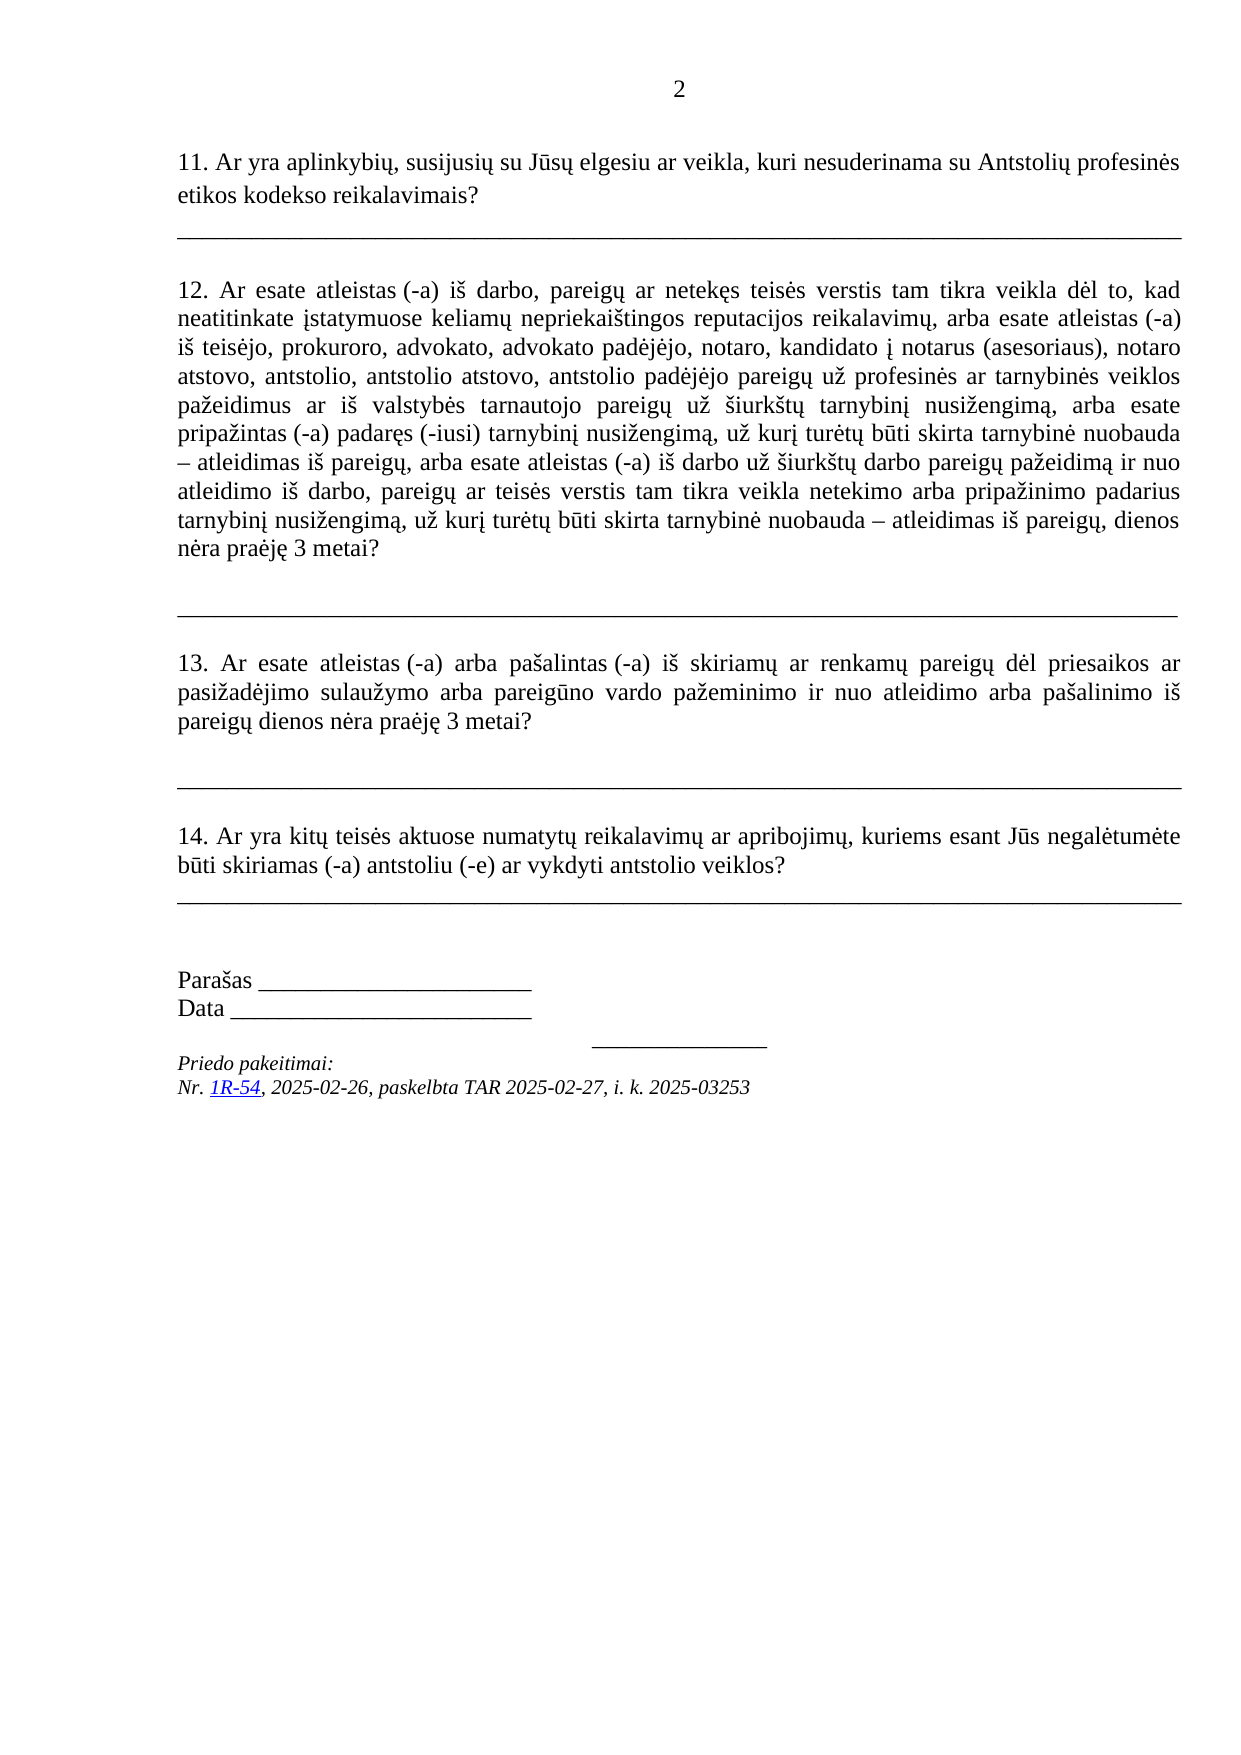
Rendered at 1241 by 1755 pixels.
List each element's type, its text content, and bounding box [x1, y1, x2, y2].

text Nr. 1R-54, 2025-02-26, paskelbta TAR 2025-02-27, i. k. 2025-03253 [177, 1075, 1181, 1099]
text Parašas [177, 965, 1181, 993]
text 13. Ar esate atleistas (-a) arba pašalintas (-a) iš skiriamų ar renkamų pareigų dėl priesaikos ar pasižadėjimo sulaužymo arba pareigūno vardo pažeminimo ir nuo atleidimo arba pašalinimo iš pareigų dienos nėra praėję 3 metai? [177, 648, 1181, 735]
text Data [177, 993, 1181, 1022]
text Priedo pakeitimai: [177, 1051, 1181, 1075]
text 14. Ar yra kitų teisės aktuose numatytų reikalavimų ar apribojimų, kuriems esant Jūs negalėtumėte būti skiriamas (-a) antstoliu (-e) ar vykdyti antstolio veiklos? [177, 821, 1181, 878]
text ______________ [177, 1022, 1181, 1051]
text ________________________________________________________________________________ [177, 591, 1181, 620]
text 12. Ar esate atleistas (-a) iš darbo, pareigų ar netekęs teisės verstis tam tikra veikla dėl to, kad neatitinkate įstatymuose keliamų nepriekaištingos reputacijos reikalavimų, arba esate atleistas (-a) iš teisėjo, prokuroro, advokato, advokato padėjėjo, notaro, kandidato į notarus (asesoriaus), notaro atstovo, antstolio, antstolio atstovo, antstolio padėjėjo pareigų už profesinės ar tarnybinės veiklos pažeidimus ar iš valstybės tarnautojo pareigų už šiurkštų tarnybinį nusižengimą, arba esate pripažintas (-a) padaręs (-iusi) tarnybinį nusižengimą, už kurį turėtų būti skirta tarnybinė nuobauda – atleidimas iš pareigų, arba esate atleistas (-a) iš darbo už šiurkštų darbo pareigų pažeidimą ir nuo atleidimo iš darbo, pareigų ar teisės verstis tam tikra veikla netekimo arba pripažinimo padarius tarnybinį nusižengimą, už kurį turėtų būti skirta tarnybinė nuobauda – atleidimas iš pareigų, dienos nėra praėję 3 metai? [177, 275, 1181, 562]
text 11. Ar yra aplinkybių, susijusių su Jūsų elgesiu ar veikla, kuri nesuderinama su Antstolių profesinės etikos kodekso reikalavimais? [177, 147, 1181, 209]
